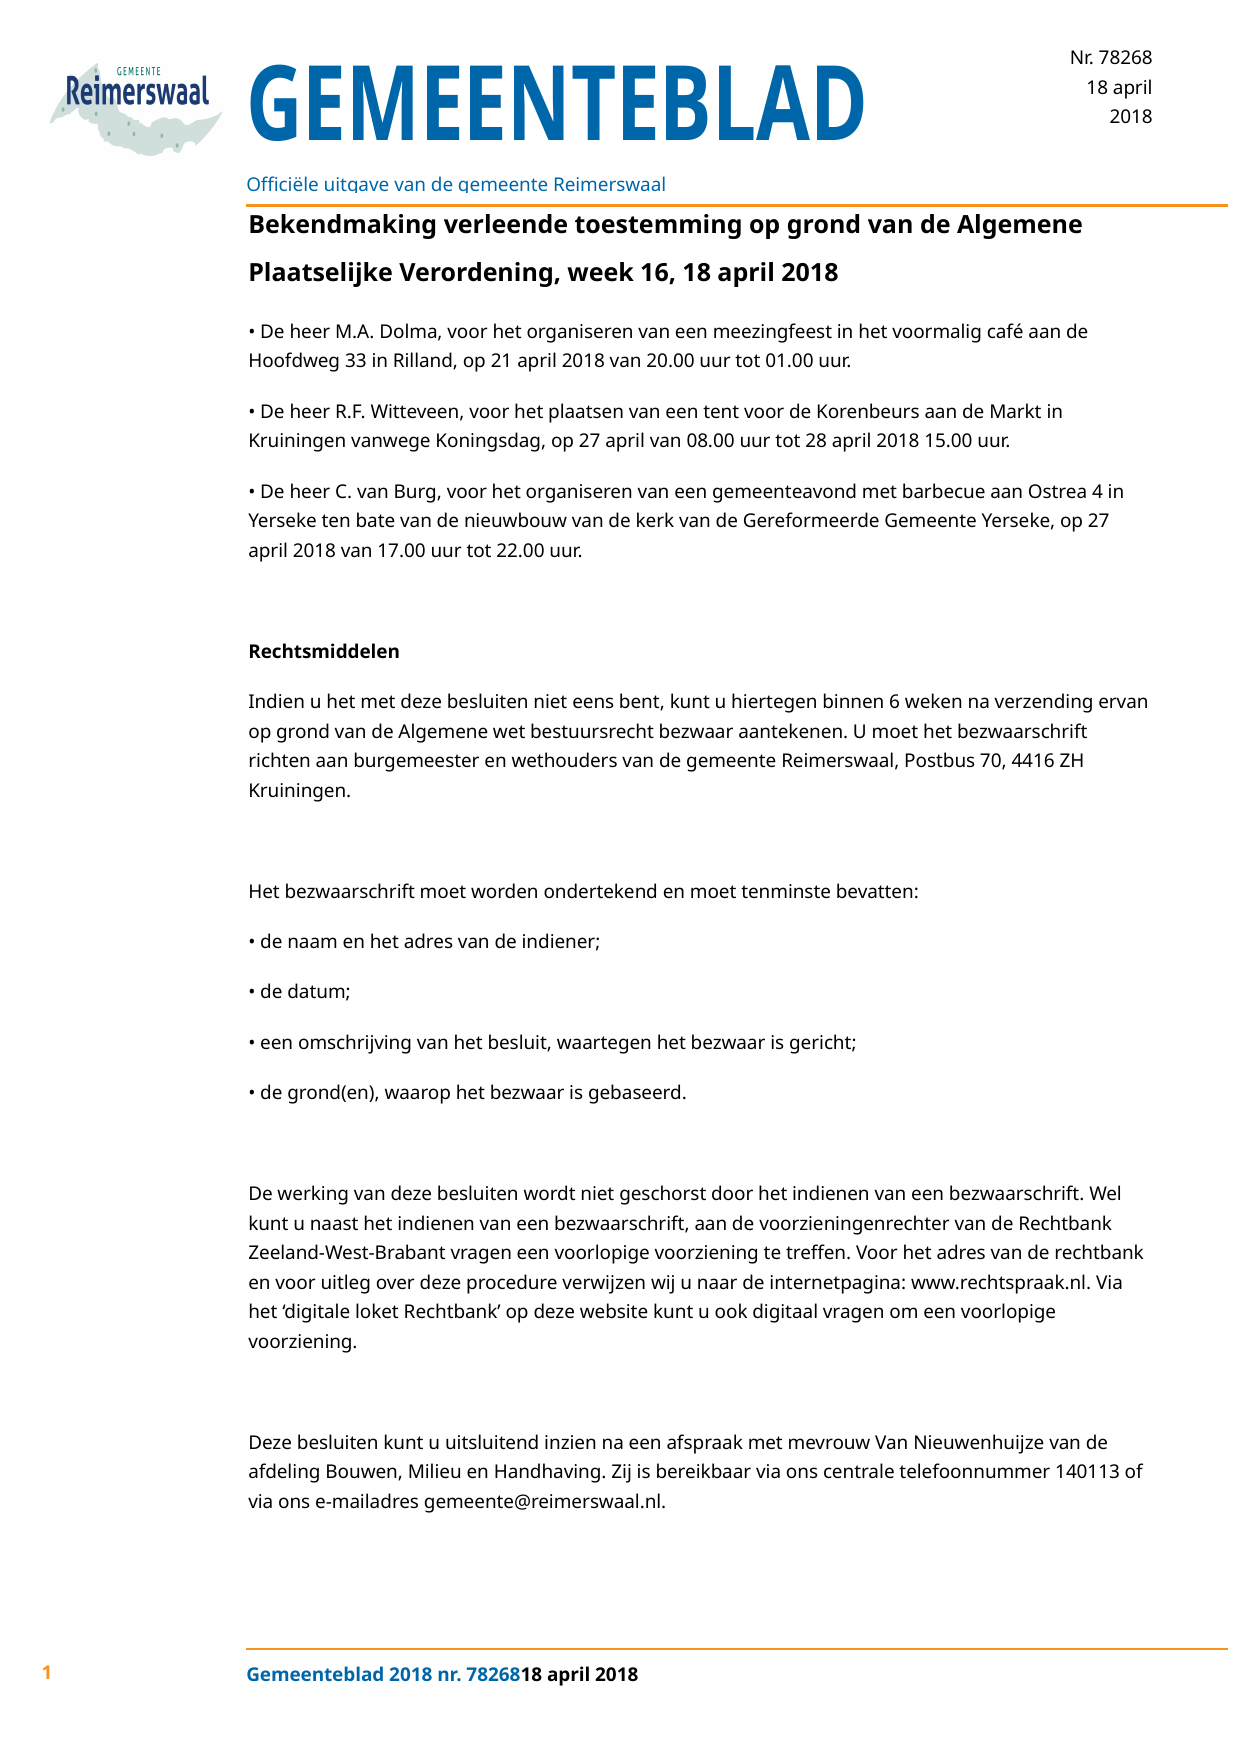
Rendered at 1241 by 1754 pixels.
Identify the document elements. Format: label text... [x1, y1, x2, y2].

text • De heer R.F. Witteveen, voor het plaatsen van een tent voor de Korenbeurs aan de Markt in Kruiningen vanwege Koningsdag, op 27 april van 08.00 uur tot 28 april 2018 15.00 uur. [248, 398, 1152, 453]
picture [41, 47, 231, 172]
text Deze besluiten kunt u uitsluitend inzien na een afspraak met mevrouw Van Nieuwenhuijze van de afdeling Bouwen, Milieu en Handhaving. Zij is bereikbaar via ons centrale telefoonnummer 140113 of via ons e-mailadres gemeente@reimerswaal.nl. [248, 1429, 1152, 1514]
text • de datum; [248, 979, 1152, 1004]
text Rechtsmiddelen [248, 638, 1152, 664]
text Bekendmaking verleende toestemming op grond van de Algemene Plaatselijke Verordening, week 16, 18 april 2018 [248, 207, 1152, 288]
text • De heer C. van Burg, voor het organiseren van een gemeenteavond met barbecue aan Ostrea 4 in Yerseke ten bate van de nieuwbouw van de kerk van de Gereformeerde Gemeente Yerseke, op 27 april 2018 van 17.00 uur tot 22.00 uur. [248, 478, 1152, 563]
text De werking van deze besluiten wordt niet geschorst door het indienen van een bezwaarschrift. Wel kunt u naast het indienen van een bezwaarschrift, aan de voorzieningenrechter van de Rechtbank Zeeland-West-Brabant vragen een voorlopige voorziening te treffen. Voor het adres van de rechtbank en voor uitleg over deze procedure verwijzen wij u naar de internetpagina: www.rechtspraak.nl. Via het ‘digitale loket Rechtbank’ op deze website kunt u ook digitaal vragen om een voorlopige voorziening. [248, 1180, 1152, 1354]
text • De heer M.A. Dolma, voor het organiseren van een meezingfeest in het voormalig café aan de Hoofdweg 33 in Rilland, op 21 april 2018 van 20.00 uur tot 01.00 uur. [248, 318, 1152, 373]
text Indien u het met deze besluiten niet eens bent, kunt u hiertegen binnen 6 weken na verzending ervan op grond van de Algemene wet bestuursrecht bezwaar aantekenen. U moet het bezwaarschrift richten aan burgemeester en wethouders van de gemeente Reimerswaal, Postbus 70, 4416 ZH Kruiningen. [248, 688, 1152, 803]
text • een omschrijving van het besluit, waartegen het bezwaar is gericht; [248, 1029, 1152, 1055]
text • de grond(en), waarop het bezwaar is gebaseerd. [248, 1079, 1152, 1105]
text Het bezwaarschrift moet worden ondertekend en moet tenminste bevatten: [248, 878, 1152, 904]
text • de naam en het adres van de indiener; [248, 928, 1152, 954]
